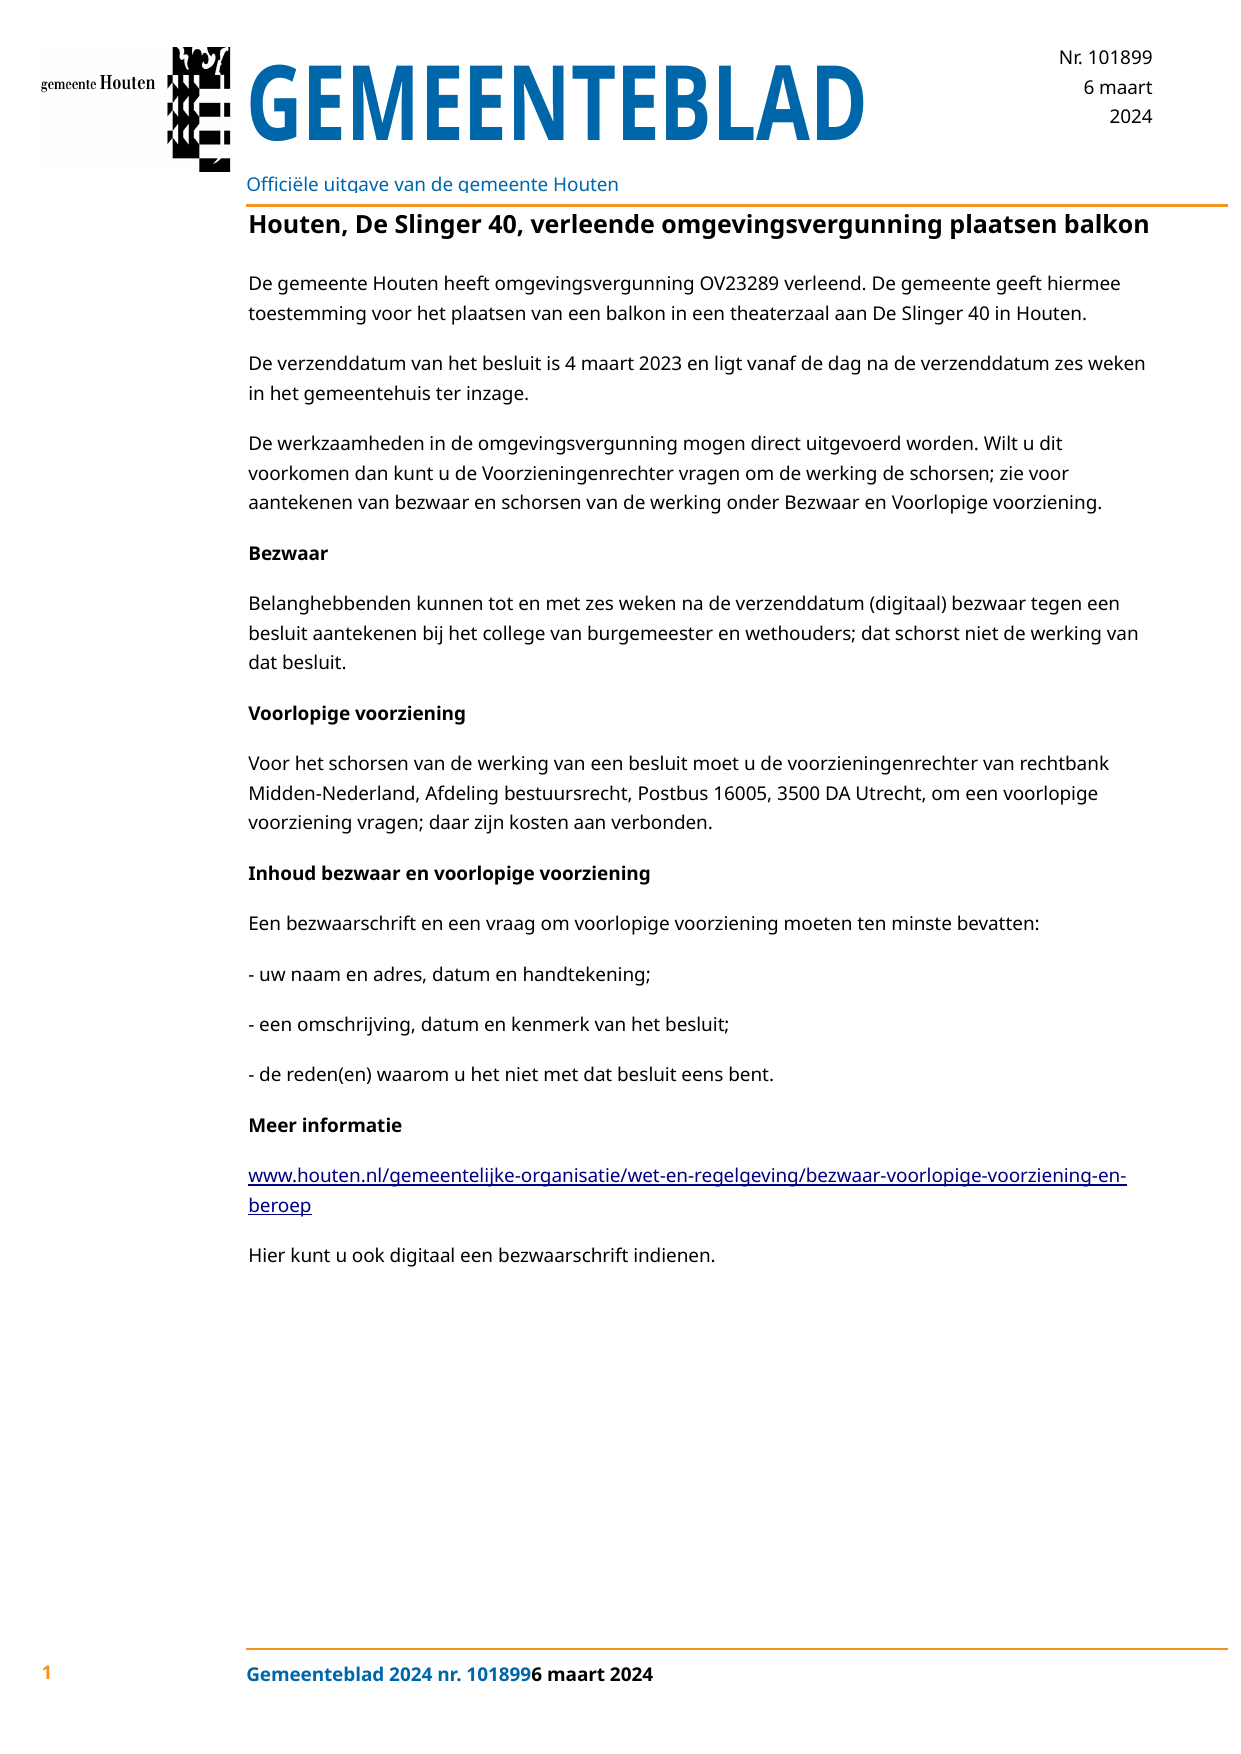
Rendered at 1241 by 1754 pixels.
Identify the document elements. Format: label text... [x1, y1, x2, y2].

text De verzenddatum van het besluit is 4 maart 2023 en ligt vanaf de dag na de verzenddatum zes weken in het gemeentehuis ter inzage. [248, 350, 1152, 406]
text Een bezwaarschrift en een vraag om voorlopige voorziening moeten ten minste bevatten: [248, 910, 1152, 936]
text Houten, De Slinger 40, verleende omgevingsvergunning plaatsen balkon [248, 207, 1152, 241]
text Voorlopige voorziening [248, 700, 1152, 726]
text De werkzaamheden in de omgevingsvergunning mogen direct uitgevoerd worden. Wilt u dit voorkomen dan kunt u de Voorzieningenrechter vragen om de werking de schorsen; zie voor aantekenen van bezwaar en schorsen van de werking onder Bezwaar en Voorlopige voorziening. [248, 430, 1152, 515]
text Belanghebbenden kunnen tot en met zes weken na de verzenddatum (digitaal) bezwaar tegen een besluit aantekenen bij het college van burgemeester en wethouders; dat schorst niet de werking van dat besluit. [248, 590, 1152, 675]
text Voor het schorsen van de werking van een besluit moet u de voorzieningenrechter van rechtbank Midden-Nederland, Afdeling bestuursrecht, Postbus 16005, 3500 DA Utrecht, om een voorlopige voorziening vragen; daar zijn kosten aan verbonden. [248, 750, 1152, 835]
text Bezwaar [248, 540, 1152, 566]
text Meer informatie [248, 1112, 1152, 1138]
text - een omschrijving, datum en kenmerk van het besluit; [248, 1011, 1152, 1037]
text De gemeente Houten heeft omgevingsvergunning OV23289 verleend. De gemeente geeft hiermee toestemming voor het plaatsen van een balkon in een theaterzaal aan De Slinger 40 in Houten. [248, 270, 1152, 326]
text www.houten.nl/gemeentelijke-organisatie/wet-en-regelgeving/bezwaar-voorlopige-voorziening-en-beroep [248, 1162, 1152, 1218]
picture [41, 47, 231, 172]
text - de reden(en) waarom u het niet met dat besluit eens bent. [248, 1062, 1152, 1087]
text - uw naam en adres, datum en handtekening; [248, 961, 1152, 986]
text Hier kunt u ook digitaal een bezwaarschrift indienen. [248, 1242, 1152, 1268]
text Inhoud bezwaar en voorlopige voorziening [248, 860, 1152, 886]
